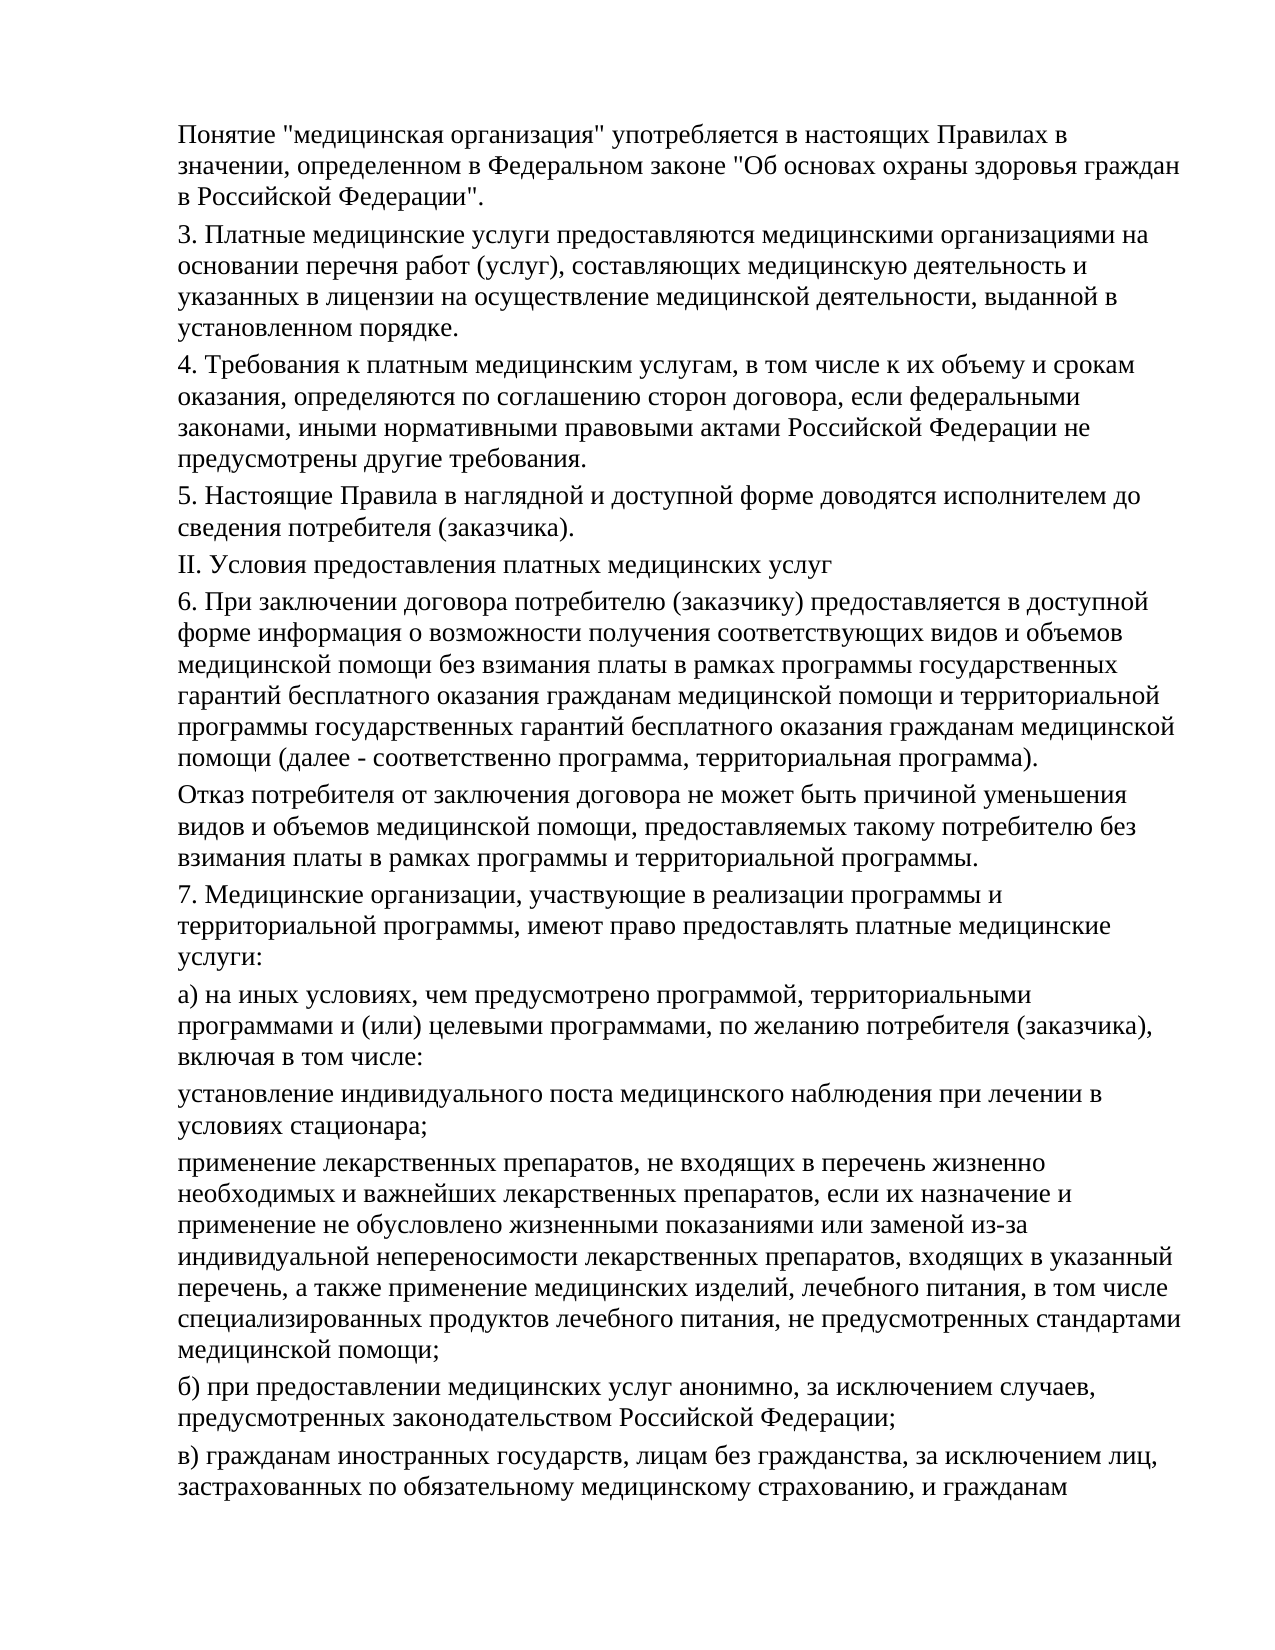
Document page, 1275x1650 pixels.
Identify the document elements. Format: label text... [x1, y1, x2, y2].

text а) на иных условиях, чем предусмотрено программой, территориальными программами и (или) целевыми программами, по желанию потребителя (заказчика), включая в том числе: [177, 978, 1186, 1071]
text II. Условия предоставления платных медицинских услуг [177, 548, 1186, 579]
text в) гражданам иностранных государств, лицам без гражданства, за исключением лиц, застрахованных по обязательному медицинскому страхованию, и гражданам [177, 1439, 1186, 1501]
text 7. Медицинские организации, участвующие в реализации программы и территориальной программы, имеют право предоставлять платные медицинские услуги: [177, 878, 1186, 972]
text 5. Настоящие Правила в наглядной и доступной форме доводятся исполнителем до сведения потребителя (заказчика). [177, 479, 1186, 542]
text Понятие "медицинская организация" употребляется в настоящих Правилах в значении, определенном в Федеральном законе "Об основах охраны здоровья граждан в Российской Федерации". [177, 118, 1186, 212]
text установление индивидуального поста медицинского наблюдения при лечении в условиях стационара; [177, 1078, 1186, 1140]
text 6. При заключении договора потребителю (заказчику) предоставляется в доступной форме информация о возможности получения соответствующих видов и объемов медицинской помощи без взимания платы в рамках программы государственных гарантий бесплатного оказания гражданам медицинской помощи и территориальной программы государственных гарантий бесплатного оказания гражданам медицинской помощи (далее - соответственно программа, территориальная программа). [177, 585, 1186, 772]
text применение лекарственных препаратов, не входящих в перечень жизненно необходимых и важнейших лекарственных препаратов, если их назначение и применение не обусловлено жизненными показаниями или заменой из-за индивидуальной непереносимости лекарственных препаратов, входящих в указанный перечень, а также применение медицинских изделий, лечебного питания, в том числе специализированных продуктов лечебного питания, не предусмотренных стандартами медицинской помощи; [177, 1146, 1186, 1364]
text 4. Требования к платным медицинским услугам, в том числе к их объему и срокам оказания, определяются по соглашению сторон договора, если федеральными законами, иными нормативными правовыми актами Российской Федерации не предусмотрены другие требования. [177, 349, 1186, 473]
text Отказ потребителя от заключения договора не может быть причиной уменьшения видов и объемов медицинской помощи, предоставляемых такому потребителю без взимания платы в рамках программы и территориальной программы. [177, 778, 1186, 872]
text б) при предоставлении медицинских услуг анонимно, за исключением случаев, предусмотренных законодательством Российской Федерации; [177, 1370, 1186, 1433]
text 3. Платные медицинские услуги предоставляются медицинскими организациями на основании перечня работ (услуг), составляющих медицинскую деятельность и указанных в лицензии на осуществление медицинской деятельности, выданной в установленном порядке. [177, 218, 1186, 342]
